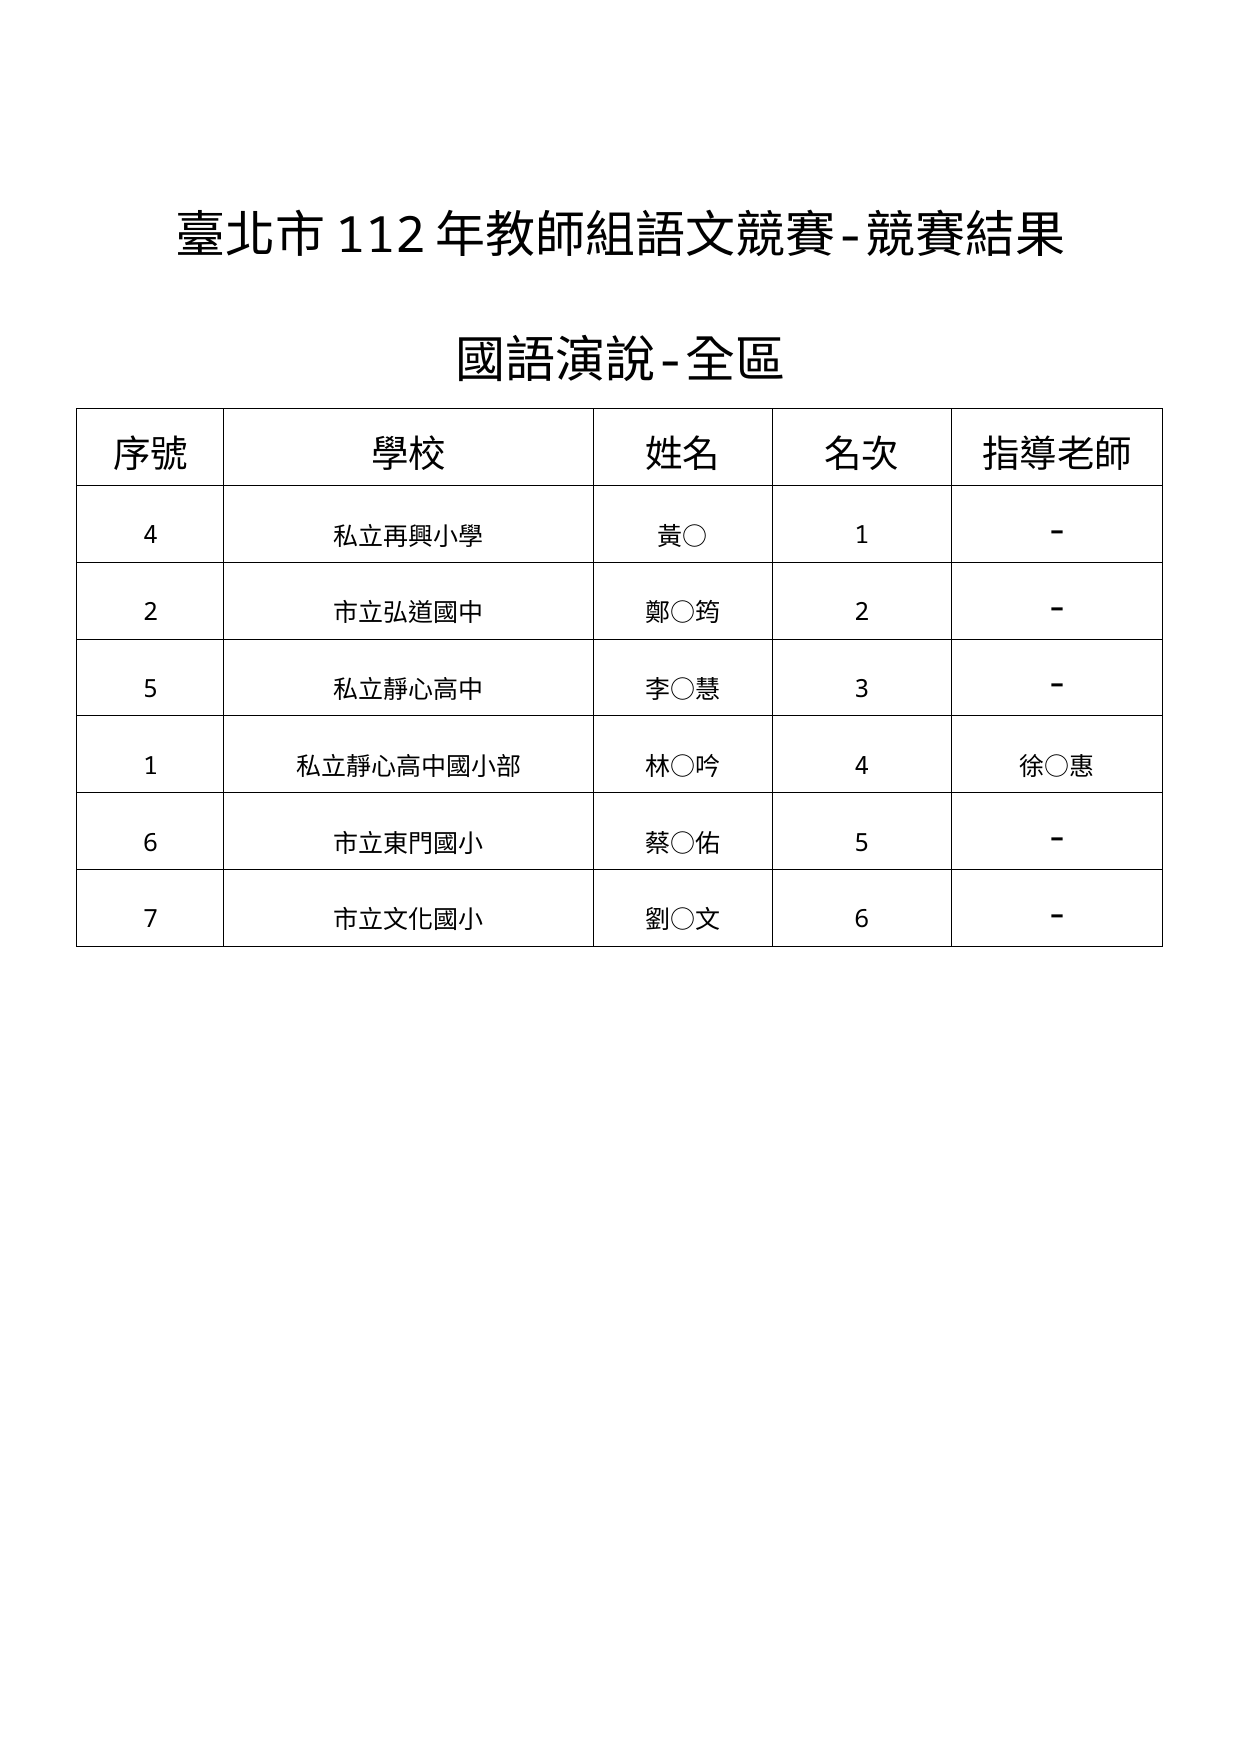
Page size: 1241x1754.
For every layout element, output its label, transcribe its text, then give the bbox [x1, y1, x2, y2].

table_header 序號 [77, 409, 223, 485]
table_cell 6 [773, 870, 951, 946]
table_cell - [952, 486, 1162, 562]
table_cell 市立東門國小 [224, 793, 593, 869]
table_cell 徐○惠 [952, 716, 1162, 792]
text 國語演說-全區 [77, 283, 1163, 408]
table_cell - [952, 563, 1162, 638]
table_header 名次 [773, 409, 951, 485]
table_cell - [952, 793, 1162, 869]
table_cell 市立弘道國中 [224, 563, 593, 638]
table_cell - [952, 870, 1162, 946]
table_cell 3 [773, 640, 951, 715]
table_cell 私立靜心高中 [224, 640, 593, 715]
table_cell 蔡○佑 [594, 793, 772, 869]
table_cell 5 [77, 640, 223, 715]
table_header 姓名 [594, 409, 772, 485]
table_cell 1 [773, 486, 951, 562]
table_cell 5 [773, 793, 951, 869]
table_cell 市立文化國小 [224, 870, 593, 946]
table_cell 1 [77, 716, 223, 792]
table_cell 6 [77, 793, 223, 869]
table_cell 林○吟 [594, 716, 772, 792]
table_cell 李○慧 [594, 640, 772, 715]
table_cell 7 [77, 870, 223, 946]
table_header 學校 [224, 409, 593, 485]
table_cell 2 [77, 563, 223, 638]
text 臺北市112年教師組語文競賽-競賽結果 [77, 158, 1163, 283]
table_header 指導老師 [952, 409, 1162, 485]
table_cell 4 [773, 716, 951, 792]
table_cell 黃○ [594, 486, 772, 562]
table_cell 劉○文 [594, 870, 772, 946]
table_cell 4 [77, 486, 223, 562]
table_cell - [952, 640, 1162, 715]
table_cell 私立再興小學 [224, 486, 593, 562]
table_cell 2 [773, 563, 951, 638]
table_cell 鄭○筠 [594, 563, 772, 638]
table_cell 私立靜心高中國小部 [224, 716, 593, 792]
